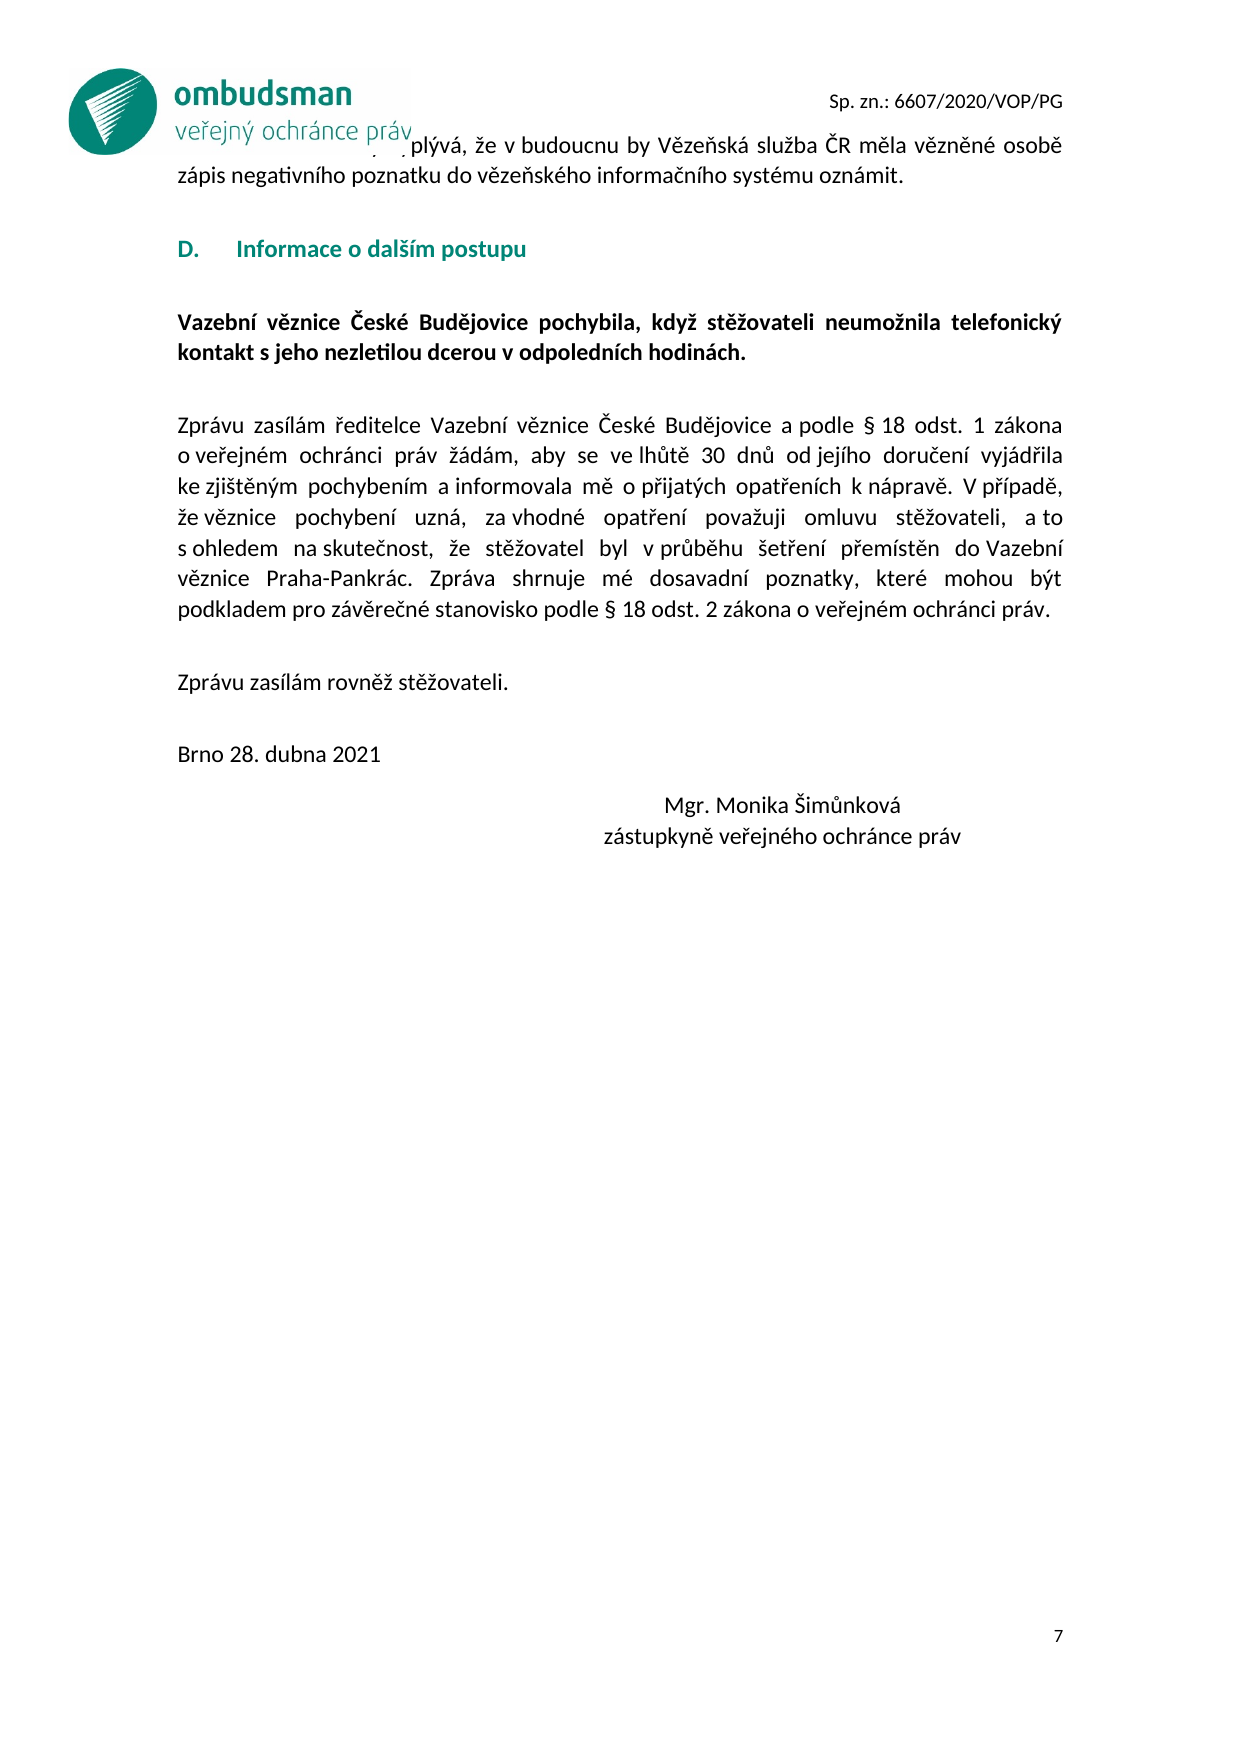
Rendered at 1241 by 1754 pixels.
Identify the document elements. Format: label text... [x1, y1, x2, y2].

text Z navrhované novely vyplývá, že v budoucnu by Vězeňská služba ČR měla vězněné osobě zápis negativního poznatku do vězeňského informačního systému oznámit. [177, 130, 1063, 190]
text Mgr. Monika Šimůnková [502, 791, 1063, 820]
text Zprávu zasílám rovněž stěžovateli. [177, 667, 1063, 696]
subtitle Informace o dalším postupu [177, 233, 1063, 263]
text Brno 28. dubna 2021 [177, 739, 1063, 768]
text zástupkyně veřejného ochránce práv [502, 821, 1063, 851]
text Zprávu zasílám ředitelce Vazební věznice České Budějovice a podle § 18 odst. 1 zákona o veřejném ochránci práv žádám, aby se ve lhůtě 30 dnů od jejího doručení vyjádřila ke zjištěným pochybením a informovala mě o přijatých opatřeních k nápravě. V případě, že věznice pochybení uzná, za vhodné opatření považuji omluvu stěžovateli, a to s ohledem na skutečnost, že stěžovatel byl v průběhu šetření přemístěn do Vazební věznice Praha‑Pankrác. Zpráva shrnuje mé dosavadní poznatky, které mohou být podkladem pro závěrečné stanovisko podle § 18 odst. 2 zákona o veřejném ochránci práv. [177, 410, 1063, 623]
text Vazební věznice České Budějovice pochybila, když stěžovateli neumožnila telefonický kontakt s jeho nezletilou dcerou v odpoledních hodinách. [177, 307, 1063, 367]
